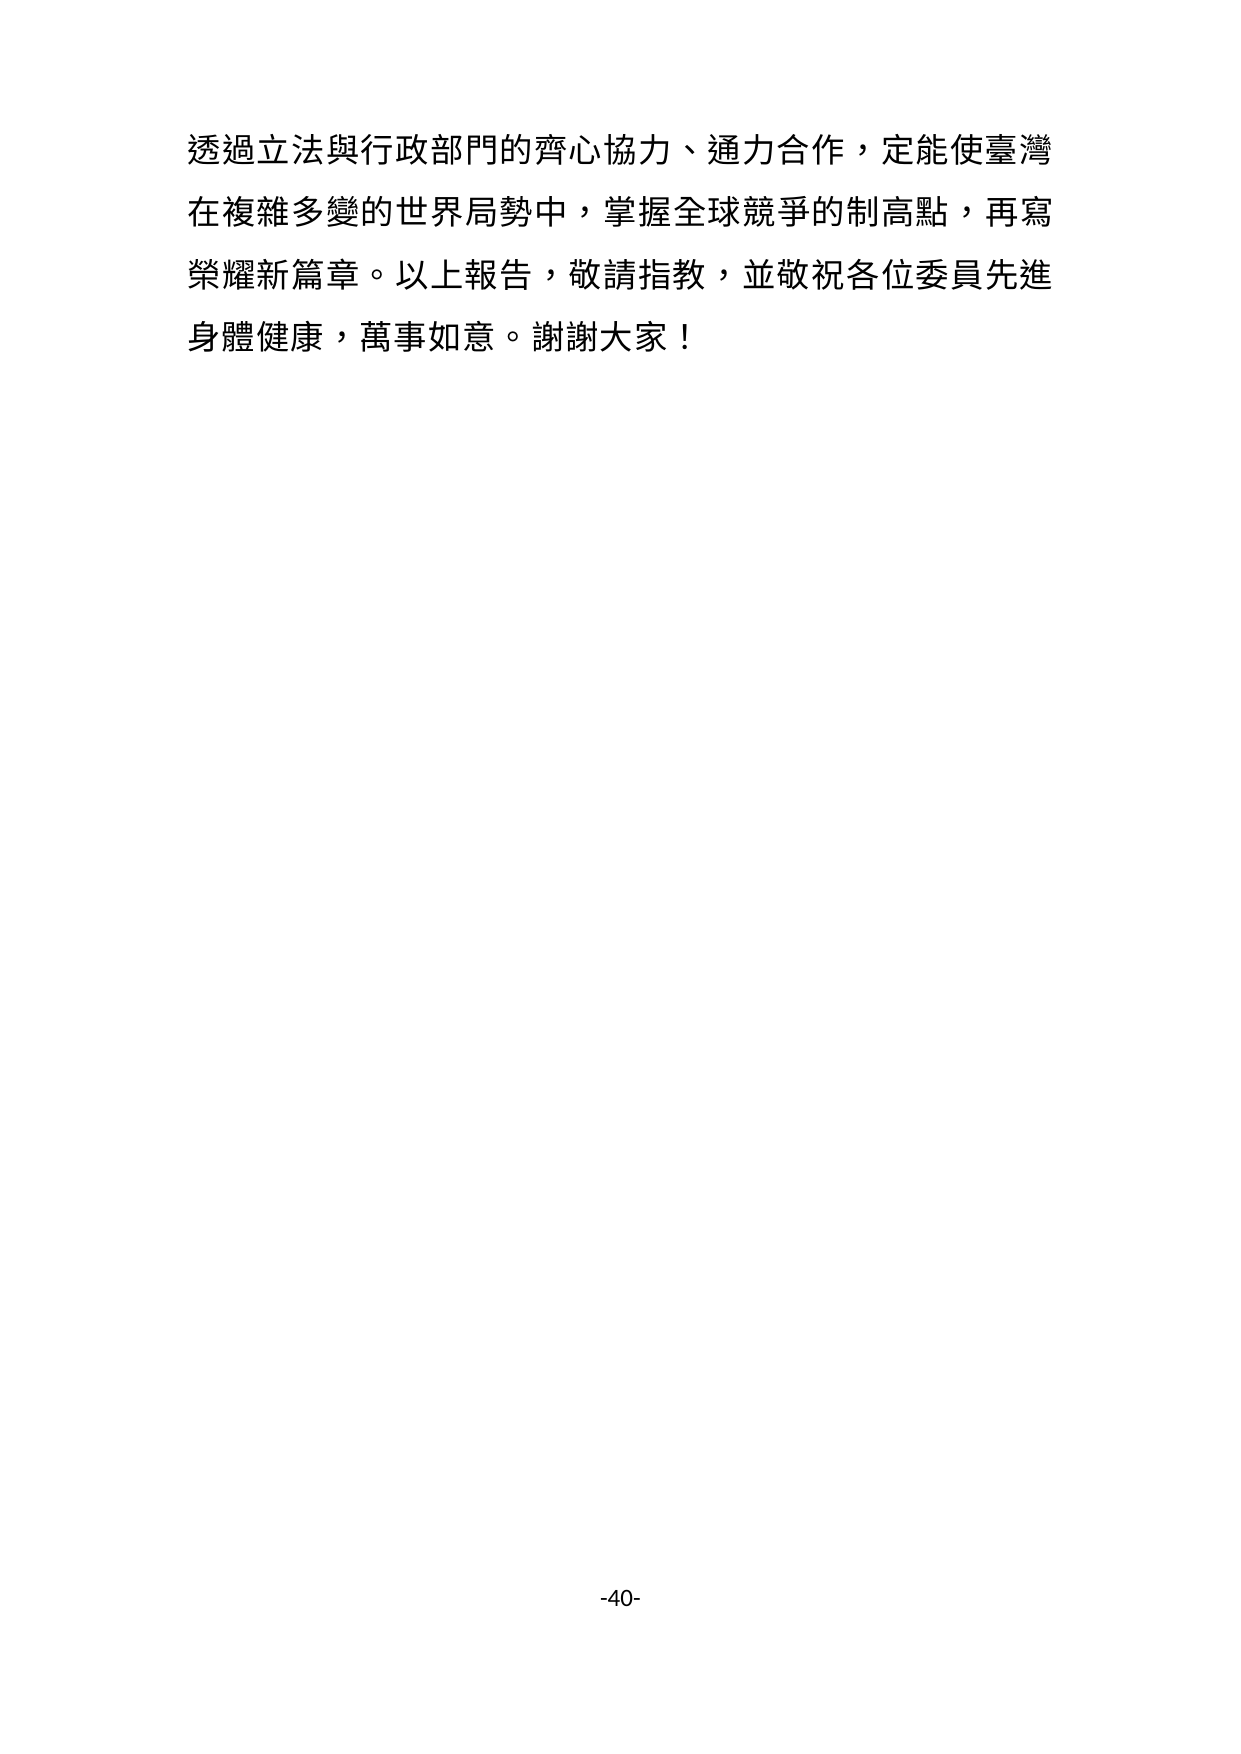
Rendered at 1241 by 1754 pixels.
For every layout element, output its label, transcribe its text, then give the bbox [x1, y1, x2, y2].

text 透過立法與行政部門的齊心協力、通力合作，定能使臺灣在複雜多變的世界局勢中，掌握全球競爭的制高點，再寫榮耀新篇章。以上報告，敬請指教，並敬祝各位委員先進身體健康，萬事如意。謝謝大家！ [187, 117, 1053, 367]
